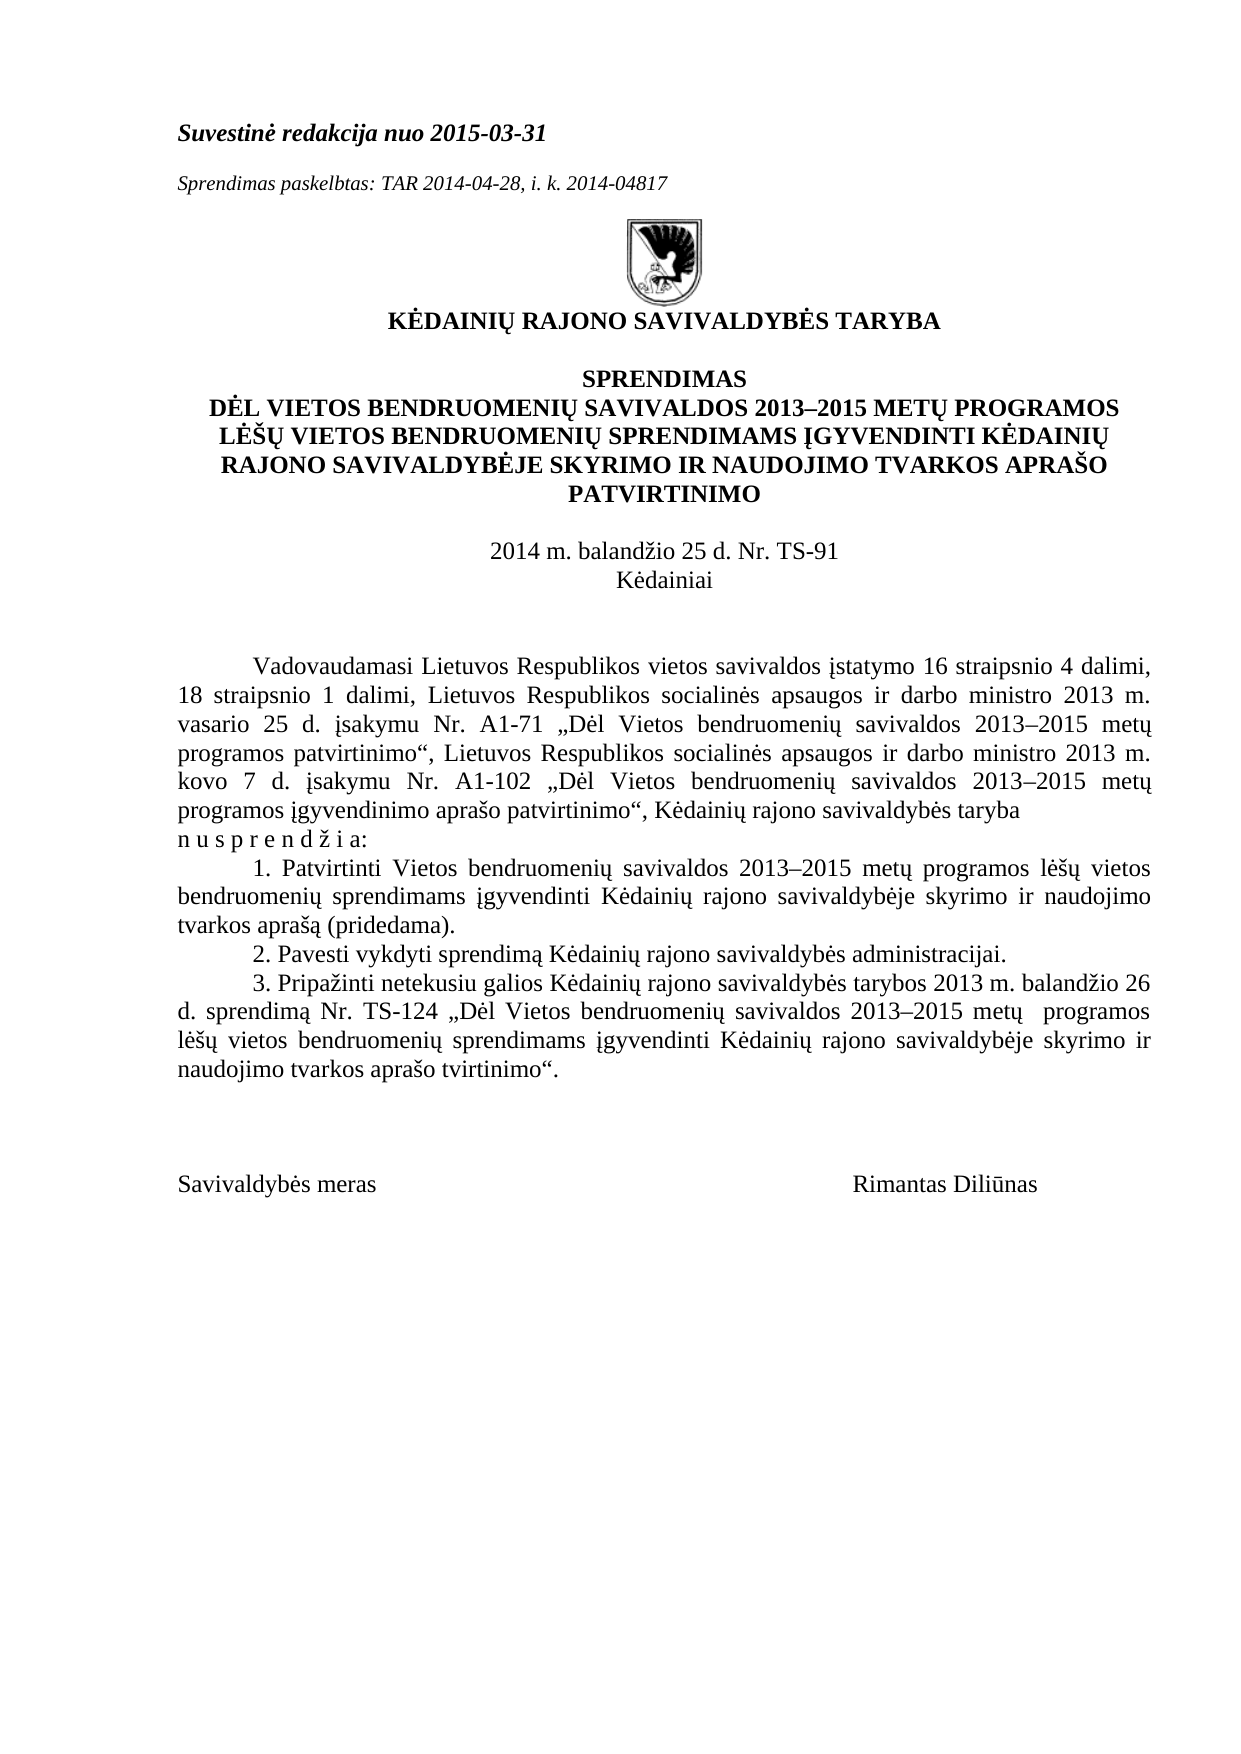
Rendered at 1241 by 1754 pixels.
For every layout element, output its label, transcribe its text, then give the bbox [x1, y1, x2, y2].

text Suvestinė redakcija nuo 2015-03-31 [177, 118, 1152, 147]
text SPRENDIMAS [177, 364, 1152, 393]
text 2. Pavesti vykdyti sprendimą Kėdainių rajono savivaldybės administracijai. [177, 939, 1152, 968]
text DĖL VIETOS BENDRUOMENIŲ SAVIVALDOS 2013–2015 METŲ PROGRAMOS LĖŠŲ VIETOS BENDRUOMENIŲ SPRENDIMAMS ĮGYVENDINTI KĖDAINIŲ RAJONO SAVIVALDYBĖJE SKYRIMO IR NAUDOJIMO TVARKOS APRAŠO PATVIRTINIMO [177, 393, 1152, 508]
text Kėdainiai [177, 565, 1152, 594]
text n u s p r e n d ž i a: [177, 824, 1152, 853]
text 1. Patvirtinti Vietos bendruomenių savivaldos 2013–2015 metų programos lėšų vietos bendruomenių sprendimams įgyvendinti Kėdainių rajono savivaldybėje skyrimo ir naudojimo tvarkos aprašą (pridedama). [177, 853, 1152, 939]
text Savivaldybės meras Rimantas Diliūnas [177, 1169, 1152, 1198]
text Vadovaudamasi Lietuvos Respublikos vietos savivaldos įstatymo 16 straipsnio 4 dalimi, 18 straipsnio 1 dalimi, Lietuvos Respublikos socialinės apsaugos ir darbo ministro 2013 m. vasario 25 d. įsakymu Nr. A1-71 „Dėl Vietos bendruomenių savivaldos 2013–2015 metų programos patvirtinimo“, Lietuvos Respublikos socialinės apsaugos ir darbo ministro 2013 m. kovo 7 d. įsakymu Nr. A1-102 „Dėl Vietos bendruomenių savivaldos 2013–2015 metų programos įgyvendinimo aprašo patvirtinimo“, Kėdainių rajono savivaldybės taryba [177, 651, 1152, 824]
text Sprendimas paskelbtas: TAR 2014-04-28, i. k. 2014-04817 [177, 171, 1152, 195]
text KĖDAINIŲ RAJONO SAVIVALDYBĖS TARYBA [177, 306, 1152, 335]
text 3. Pripažinti netekusiu galios Kėdainių rajono savivaldybės tarybos 2013 m. balandžio 26 d. sprendimą Nr. TS-124 „Dėl Vietos bendruomenių savivaldos 2013–2015 metų programos lėšų vietos bendruomenių sprendimams įgyvendinti Kėdainių rajono savivaldybėje skyrimo ir naudojimo tvarkos aprašo tvirtinimo“. [177, 968, 1152, 1083]
text 2014 m. balandžio 25 d. Nr. TS-91 [177, 536, 1152, 565]
